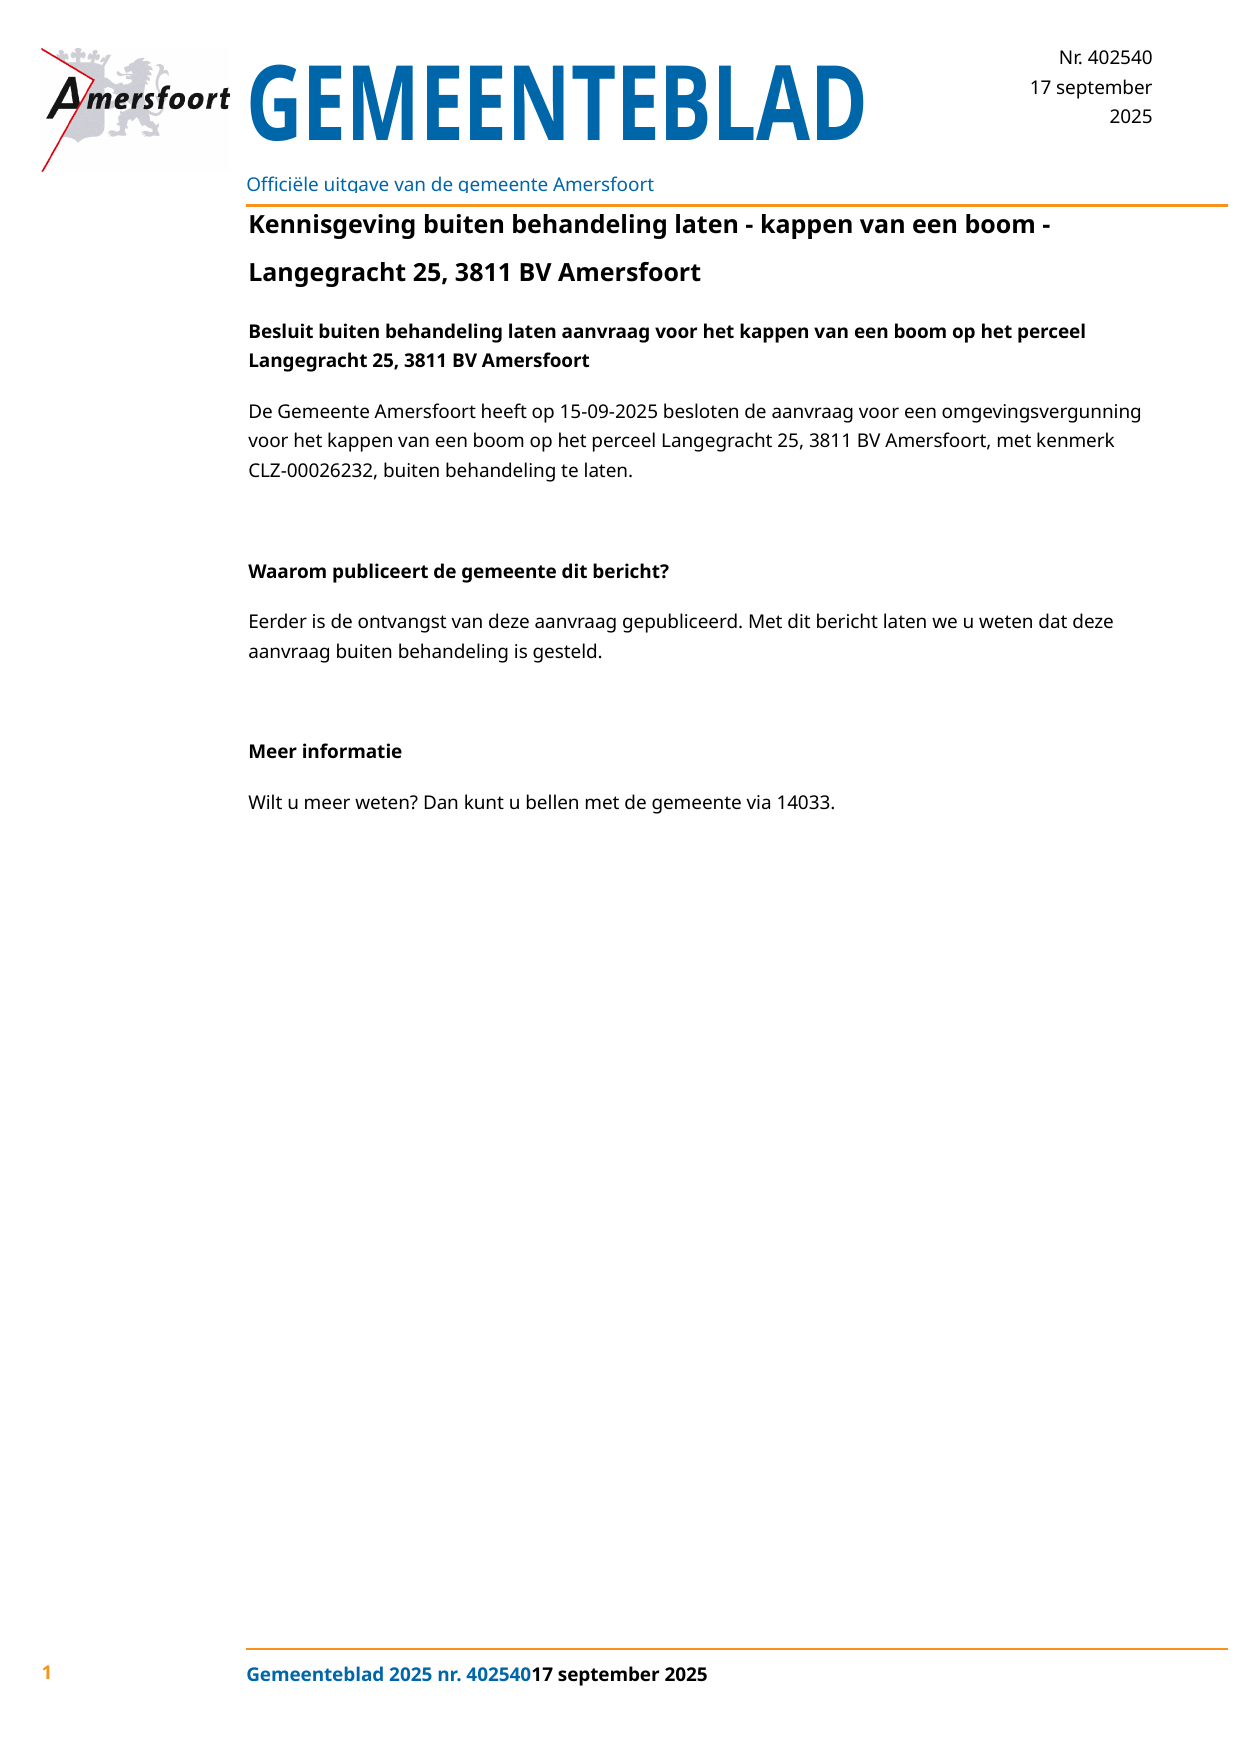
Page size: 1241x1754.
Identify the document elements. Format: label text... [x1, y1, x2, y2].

text Eerder is de ontvangst van deze aanvraag gepubliceerd. Met dit bericht laten we u weten dat deze aanvraag buiten behandeling is gesteld. [248, 608, 1152, 664]
text Waarom publiceert de gemeente dit bericht? [248, 558, 1152, 584]
text Kennisgeving buiten behandeling laten - kappen van een boom - Langegracht 25, 3811 BV Amersfoort [248, 207, 1152, 288]
text De Gemeente Amersfoort heeft op 15-09-2025 besloten de aanvraag voor een omgevingsvergunning voor het kappen van een boom op het perceel Langegracht 25, 3811 BV Amersfoort, met kenmerk CLZ-00026232, buiten behandeling te laten. [248, 398, 1152, 483]
text Wilt u meer weten? Dan kunt u bellen met de gemeente via 14033. [248, 789, 1152, 815]
text Besluit buiten behandeling laten aanvraag voor het kappen van een boom op het perceel Langegracht 25, 3811 BV Amersfoort [248, 318, 1152, 373]
picture [41, 47, 231, 172]
text Meer informatie [248, 739, 1152, 764]
